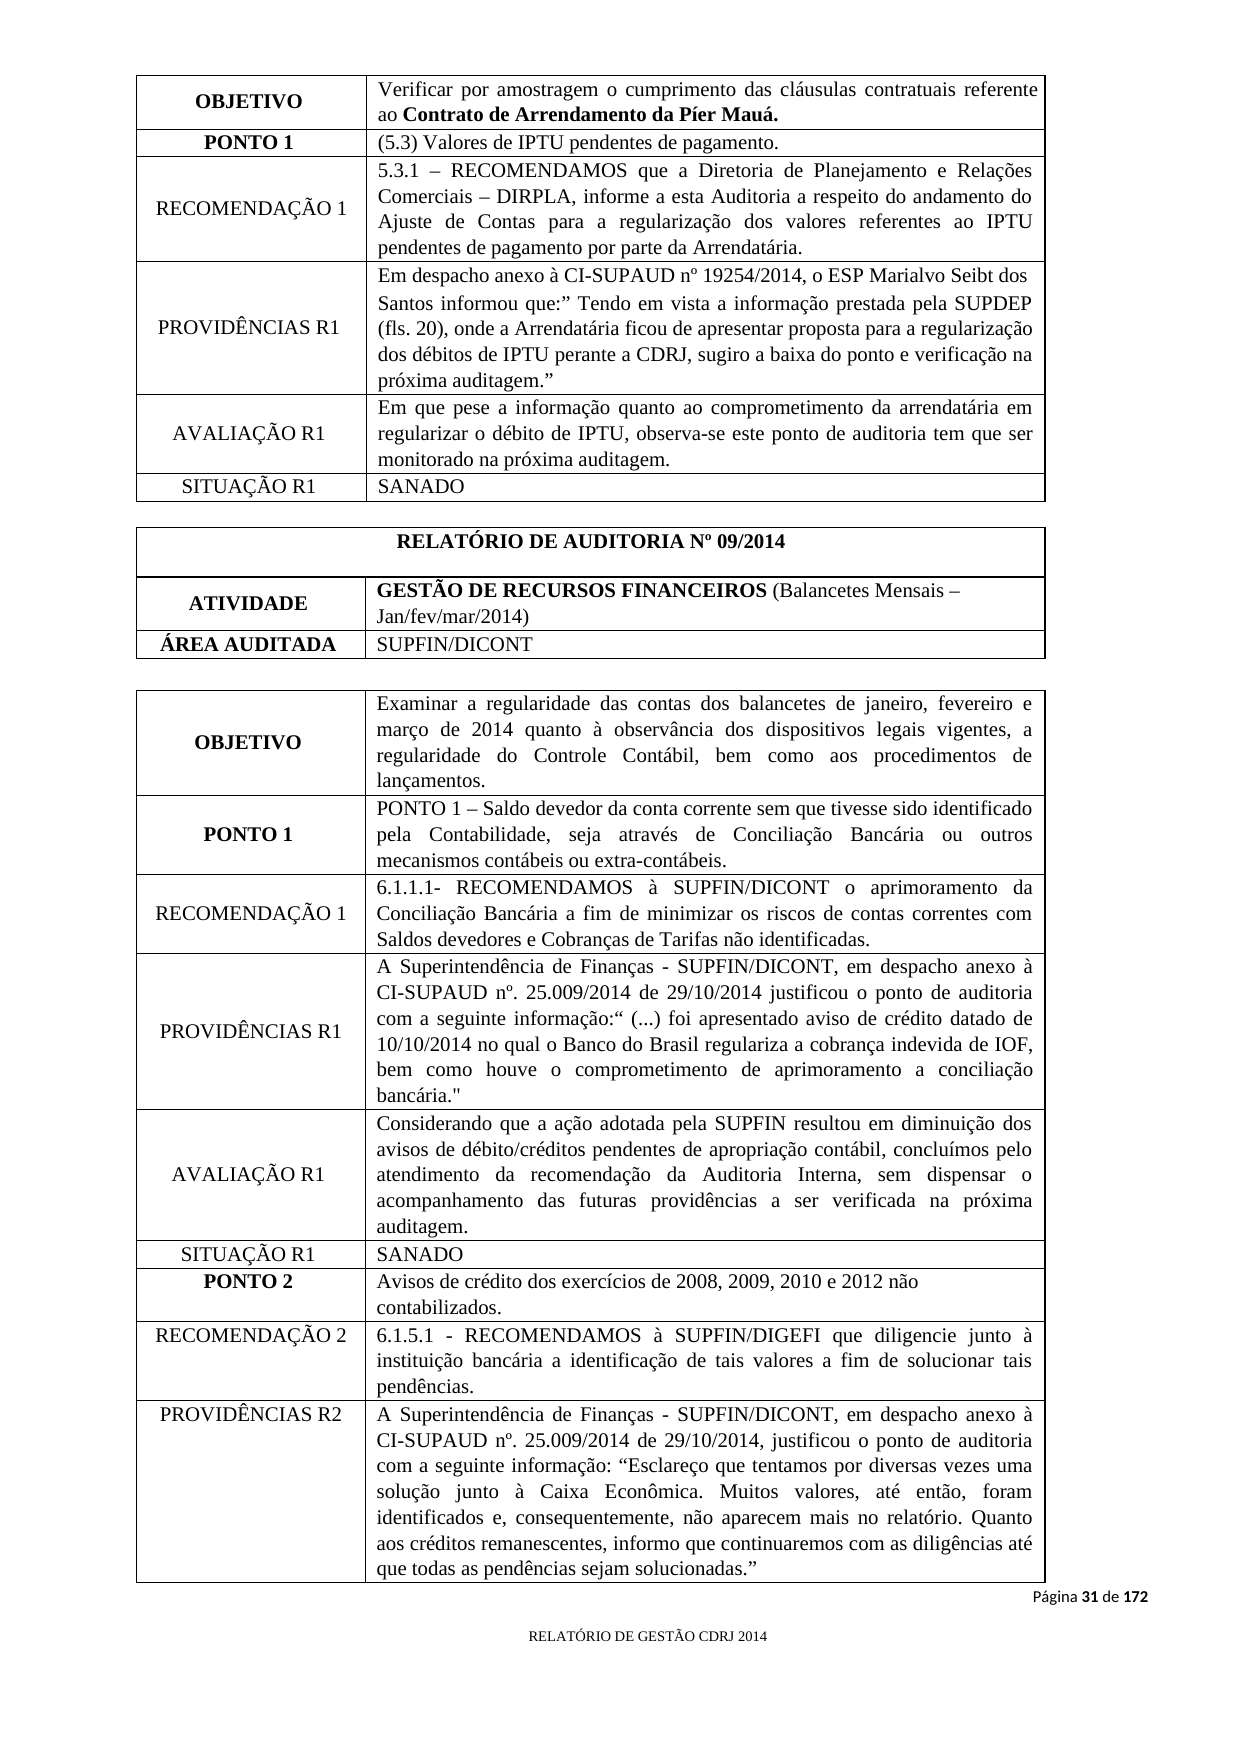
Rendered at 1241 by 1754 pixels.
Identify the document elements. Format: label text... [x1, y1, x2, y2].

table_cell PONTO 1 [137, 130, 366, 156]
table_cell SUPFIN/DICONT [366, 631, 1044, 658]
table_cell AVALIAÇÃO R1 [137, 395, 366, 473]
table_cell 6.1.1.1- RECOMENDAMOS à SUPFIN/DICONT o aprimoramento da Conciliação Bancária a fim de minimizar os riscos de contas correntes com Saldos devedores e Cobranças de Tarifas não identificadas. [366, 875, 1044, 953]
table_header OBJETIVO [137, 691, 365, 794]
table_cell Considerando que a ação adotada pela SUPFIN resultou em diminuição dos avisos de débito/créditos pendentes de apropriação contábil, concluímos pelo atendimento da recomendação da Auditoria Interna, sem dispensar o acompanhamento das futuras providências a ser verificada na próxima auditagem. [366, 1110, 1044, 1240]
table_cell GESTÃO DE RECURSOS FINANCEIROS (Balancetes Mensais – Jan/fev/mar/2014) [366, 578, 1044, 630]
table_cell PONTO 2 [137, 1269, 365, 1321]
table_cell 6.1.5.1 - RECOMENDAMOS à SUPFIN/DIGEFI que diligencie junto à instituição bancária a identificação de tais valores a fim de solucionar tais pendências. [366, 1322, 1044, 1400]
table_cell PONTO 1 – Saldo devedor da conta corrente sem que tivesse sido identificado pela Contabilidade, seja através de Conciliação Bancária ou outros mecanismos contábeis ou extra-contábeis. [366, 796, 1044, 874]
table_cell OBJETIVO [137, 76, 366, 128]
table_cell (5.3) Valores de IPTU pendentes de pagamento. [367, 130, 1044, 156]
table_cell 5.3.1 – RECOMENDAMOS que a Diretoria de Planejamento e Relações Comerciais – DIRPLA, informe a esta Auditoria a respeito do andamento do Ajuste de Contas para a regularização dos valores referentes ao IPTU pendentes de pagamento por parte da Arrendatária. [367, 157, 1044, 261]
table_cell ATIVIDADE [137, 578, 365, 630]
table_cell SANADO [367, 474, 1044, 501]
table_cell RECOMENDAÇÃO 2 [137, 1322, 365, 1400]
table_cell PROVIDÊNCIAS R2 [137, 1401, 365, 1582]
table_cell PONTO 1 [137, 796, 365, 874]
table_cell SITUAÇÃO R1 [137, 474, 366, 501]
table_cell PROVIDÊNCIAS R1 [137, 262, 366, 394]
table_header [137, 528, 365, 576]
table_cell SITUAÇÃO R1 [137, 1241, 365, 1267]
table_cell A Superintendência de Finanças - SUPFIN/DICONT, em despacho anexo à CI-SUPAUD nº. 25.009/2014 de 29/10/2014, justificou o ponto de auditoria com a seguinte informação: “Esclareço que tentamos por diversas vezes uma solução junto à Caixa Econômica. Muitos valores, até então, foram identificados e, consequentemente, não aparecem mais no relatório. Quanto aos créditos remanescentes, informo que continuaremos com as diligências até que todas as pendências sejam solucionadas.” [366, 1401, 1044, 1582]
table_cell A Superintendência de Finanças - SUPFIN/DICONT, em despacho anexo à CI-SUPAUD nº. 25.009/2014 de 29/10/2014 justificou o ponto de auditoria com a seguinte informação:“ (...) foi apresentado aviso de crédito datado de 10/10/2014 no qual o Banco do Brasil regulariza a cobrança indevida de IOF, bem como houve o comprometimento de aprimoramento a conciliação bancária." [366, 954, 1044, 1109]
table_cell Avisos de crédito dos exercícios de 2008, 2009, 2010 e 2012 não contabilizados. [366, 1269, 1044, 1321]
table_cell Em despacho anexo à CI-SUPAUD nº 19254/2014, o ESP Marialvo Seibt dos Santos informou que:” Tendo em vista a informação prestada pela SUPDEP (fls. 20), onde a Arrendatária ficou de apresentar proposta para a regularização dos débitos de IPTU perante a CDRJ, sugiro a baixa do ponto e verificação na próxima auditagem.” [367, 262, 1044, 394]
table_cell SANADO [366, 1241, 1044, 1267]
table_cell ÁREA AUDITADA [137, 631, 365, 658]
table_cell RECOMENDAÇÃO 1 [137, 157, 366, 261]
table_cell RECOMENDAÇÃO 1 [137, 875, 365, 953]
table_header RELATÓRIO DE AUDITORIA Nº 09/2014 [365, 528, 1044, 576]
table_cell AVALIAÇÃO R1 [137, 1110, 365, 1240]
table_cell PROVIDÊNCIAS R1 [137, 954, 365, 1109]
table_header Examinar a regularidade das contas dos balancetes de janeiro, fevereiro e março de 2014 quanto à observância dos dispositivos legais vigentes, a regularidade do Controle Contábil, bem como aos procedimentos de lançamentos. [366, 691, 1044, 794]
table_cell Em que pese a informação quanto ao comprometimento da arrendatária em regularizar o débito de IPTU, observa-se este ponto de auditoria tem que ser monitorado na próxima auditagem. [367, 395, 1044, 473]
table_cell Verificar por amostragem o cumprimento das cláusulas contratuais referente ao Contrato de Arrendamento da Píer Mauá. [367, 76, 1044, 128]
